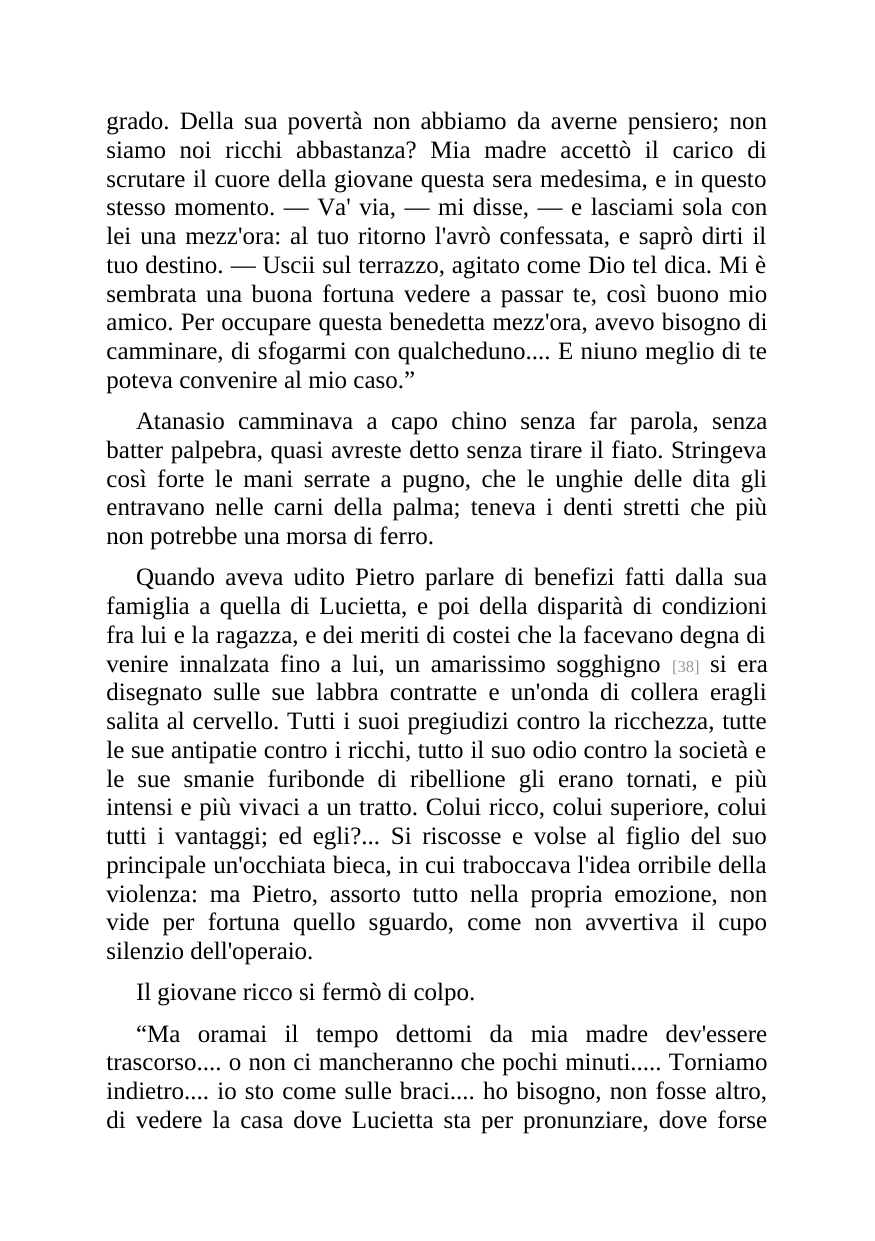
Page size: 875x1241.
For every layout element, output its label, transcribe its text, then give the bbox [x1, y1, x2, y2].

text grado. Della sua povertà non abbiamo da averne pensiero; non siamo noi ricchi abbastanza? Mia madre accettò il carico di scrutare il cuore della giovane questa sera medesima, e in questo stesso momento. — Va' via, — mi disse, — e lasciami sola con lei una mezz'ora: al tuo ritorno l'avrò confessata, e saprò dirti il tuo destino. — Uscii sul terrazzo, agitato come Dio tel dica. Mi è sembrata una buona fortuna vedere a passar te, così buono mio amico. Per occupare questa benedetta mezz'ora, avevo bisogno di camminare, di sfogarmi con qualcheduno.... E niuno meglio di te poteva convenire al mio caso.” [106, 106, 768, 394]
text Quando aveva udito Pietro parlare di benefizi fatti dalla sua famiglia a quella di Lucietta, e poi della disparità di condizioni fra lui e la ragazza, e dei meriti di costei che la facevano degna di venire innalzata fino a lui, un amarissimo sogghigno [38] si era disegnato sulle sue labbra contratte e un'onda di collera eragli salita al cervello. Tutti i suoi pregiudizi contro la ricchezza, tutte le sue antipatie contro i ricchi, tutto il suo odio contro la società e le sue smanie furibonde di ribellione gli erano tornati, e più intensi e più vivaci a un tratto. Colui ricco, colui superiore, colui tutti i vantaggi; ed egli?... Si riscosse e volse al figlio del suo principale un'occhiata bieca, in cui traboccava l'idea orribile della violenza: ma Pietro, assorto tutto nella propria emozione, non vide per fortuna quello sguardo, come non avvertiva il cupo silenzio dell'operaio. [106, 562, 768, 965]
text “Ma oramai il tempo dettomi da mia madre dev'essere trascorso.... o non ci mancheranno che pochi minuti..... Torniamo indietro.... io sto come sulle braci.... ho bisogno, non fosse altro, di vedere la casa dove Lucietta sta per pronunziare, dove forse [106, 1019, 768, 1134]
text Atanasio camminava a capo chino senza far parola, senza batter palpebra, quasi avreste detto senza tirare il fiato. Stringeva così forte le mani serrate a pugno, che le unghie delle dita gli entravano nelle carni della palma; teneva i denti stretti che più non potrebbe una morsa di ferro. [106, 406, 768, 550]
text Il giovane ricco si fermò di colpo. [106, 977, 768, 1006]
